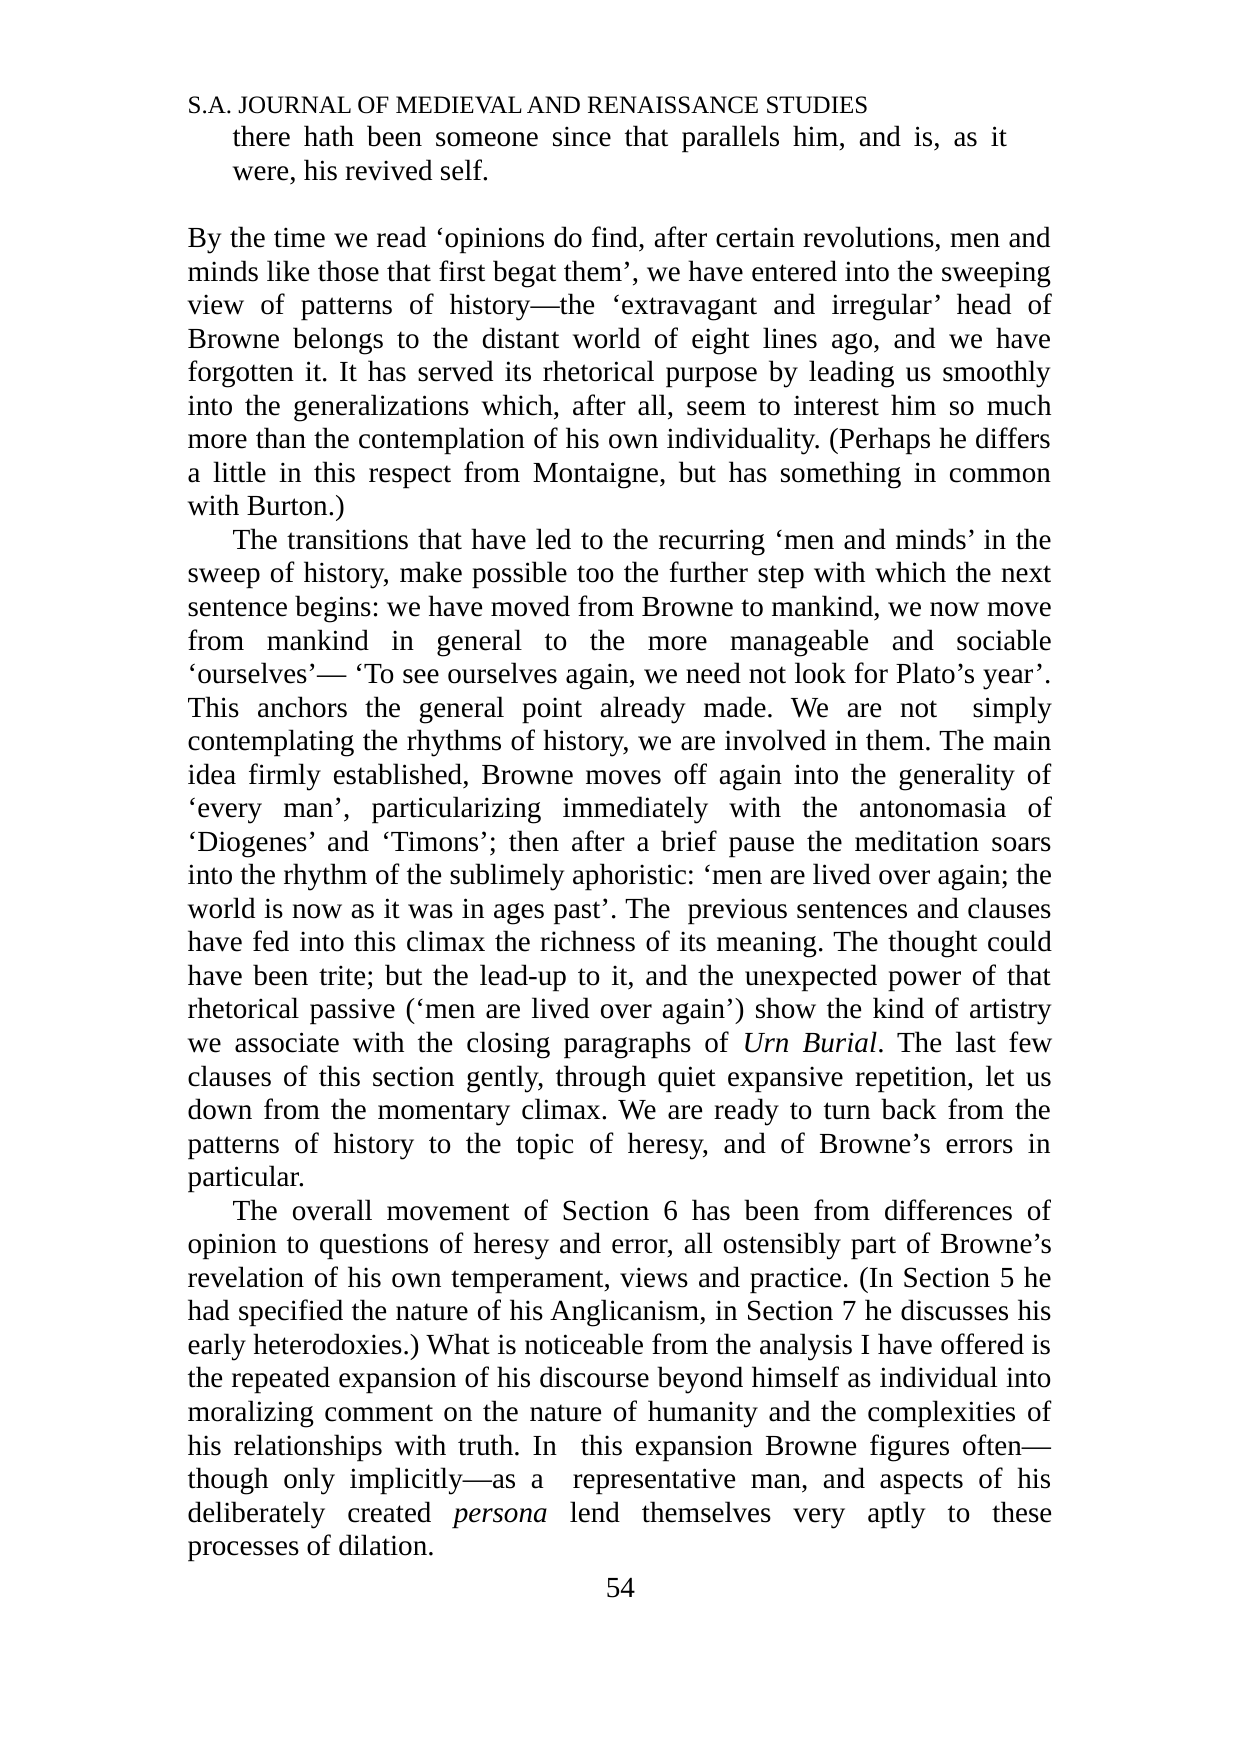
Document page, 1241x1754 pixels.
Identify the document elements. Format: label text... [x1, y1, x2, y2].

text By the time we read ‘opinions do find, after certain revolutions, men and minds like those that first begat them’, we have entered into the sweeping view of patterns of history—the ‘extravagant and irregular’ head of Browne belongs to the distant world of eight lines ago, and we have forgotten it. It has served its rhetorical purpose by leading us smoothly into the generalizations which, after all, seem to interest him so much more than the contemplation of his own individuality. (Perhaps he differs a little in this respect from Montaigne, but has something in common with Burton.) [187, 220, 1053, 522]
text The overall movement of Section 6 has been from differences of opinion to questions of heresy and error, all ostensibly part of Browne’s revelation of his own temperament, views and practice. (In Section 5 he had specified the nature of his Anglicanism, in Section 7 he discusses his early heterodoxies.) What is noticeable from the analysis I have offered is the repeated expansion of his discourse beyond himself as individual into moralizing comment on the nature of humanity and the complexities of his relationships with truth. In this expansion Browne figures often—though only implicitly—as a representative man, and aspects of his deliberately created persona lend themselves very aptly to these processes of dilation. [187, 1193, 1053, 1562]
text there hath been someone since that parallels him, and is, as it were, his revived self. [232, 119, 1008, 187]
text The transitions that have led to the recurring ‘men and minds’ in the sweep of history, make possible too the further step with which the next sentence begins: we have moved from Browne to mankind, we now move from mankind in general to the more manageable and sociable ‘ourselves’— ‘To see ourselves again, we need not look for Plato’s year’. This anchors the general point already made. We are not simply contemplating the rhythms of history, we are involved in them. The main idea firmly established, Browne moves off again into the generality of ‘every man’, particularizing immediately with the antonomasia of ‘Diogenes’ and ‘Timons’; then after a brief pause the meditation soars into the rhythm of the sublimely aphoristic: ‘men are lived over again; the world is now as it was in ages past’. The previous sentences and clauses have fed into this climax the richness of its meaning. The thought could have been trite; but the lead-up to it, and the unexpected power of that rhetorical passive (‘men are lived over again’) show the kind of artistry we associate with the closing paragraphs of Urn Burial. The last few clauses of this section gently, through quiet expansive repetition, let us down from the momentary climax. We are ready to turn back from the patterns of history to the topic of heresy, and of Browne’s errors in particular. [187, 522, 1053, 1193]
